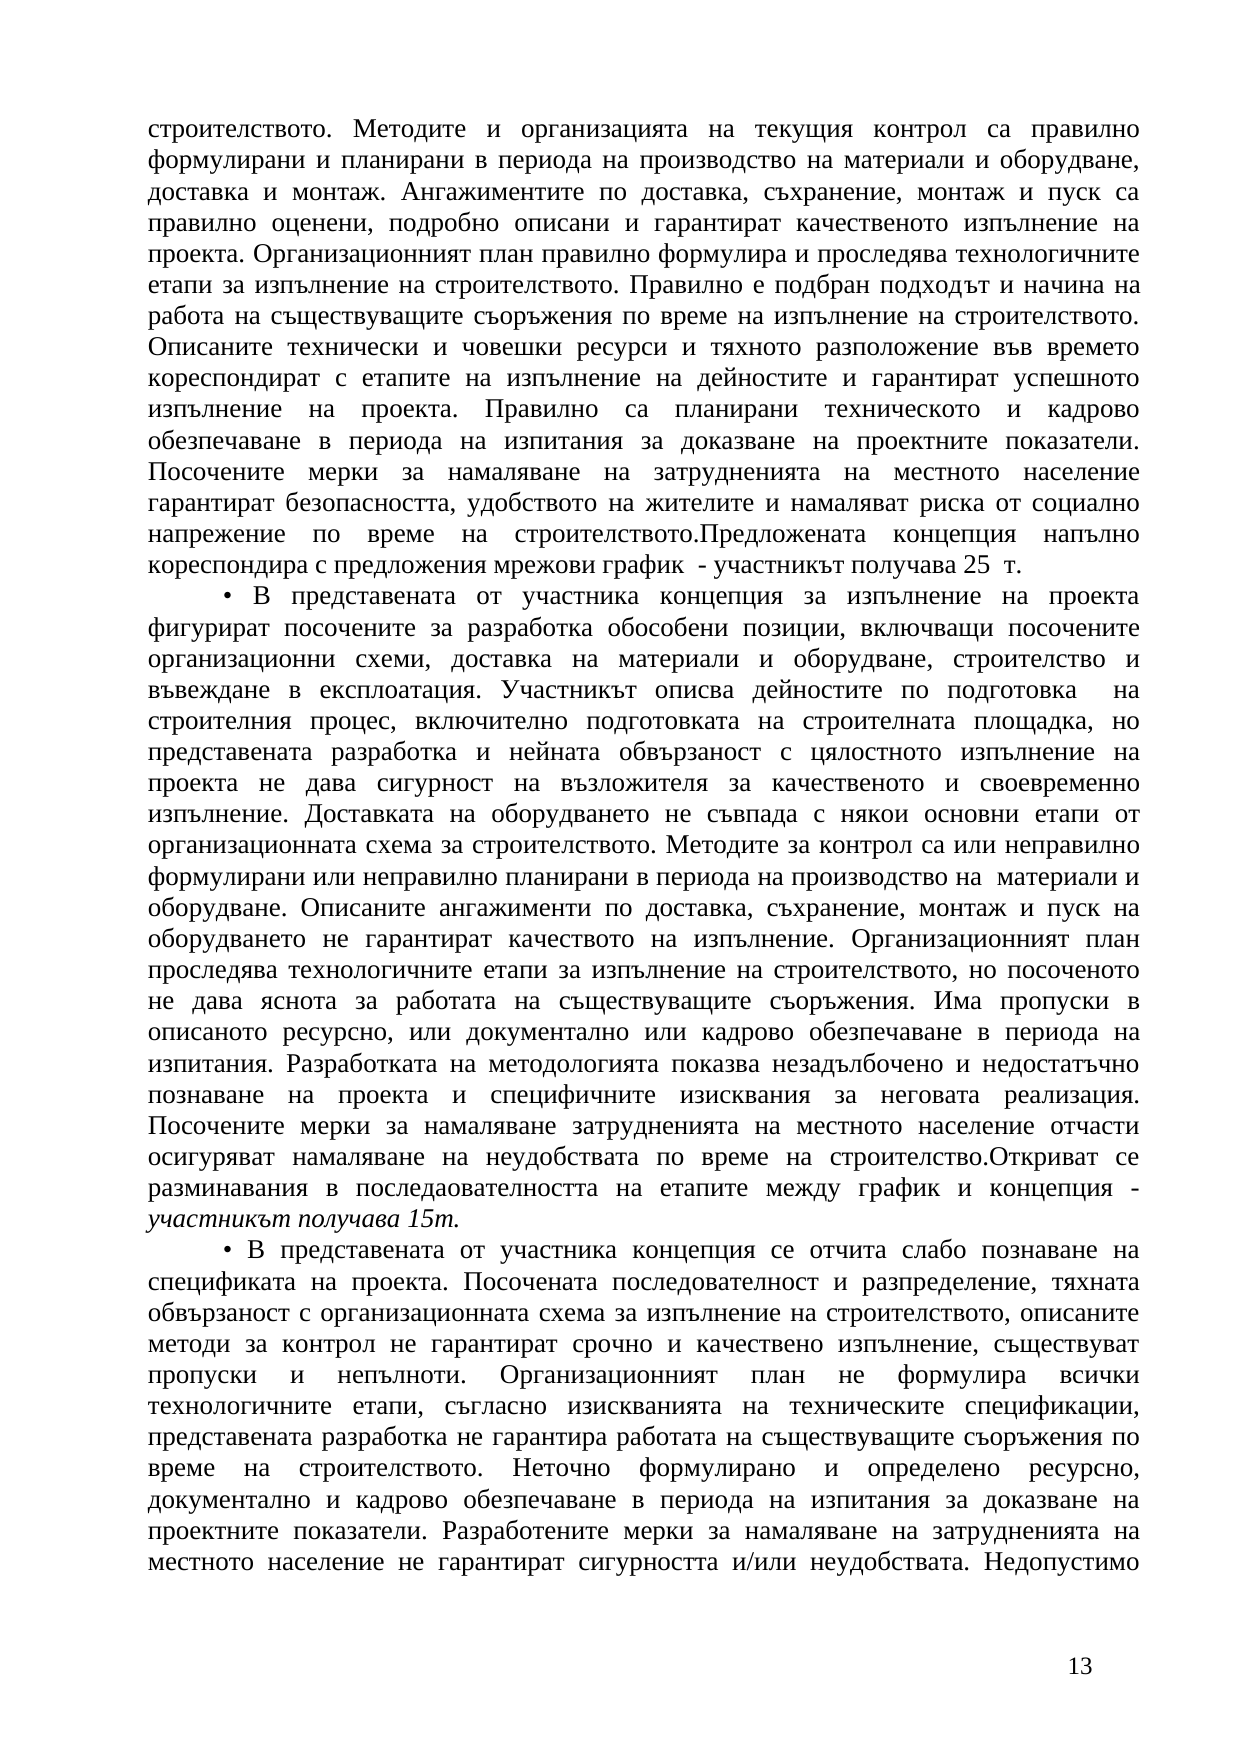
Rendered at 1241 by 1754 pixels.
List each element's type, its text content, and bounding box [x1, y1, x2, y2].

text • В представената от участника концепция за изпълнение на проекта фигурират посочените за разработка обособени позиции, включващи посочените организационни схеми, доставка на материали и оборудване, строителство и въвеждане в експлоатация. Участникът описва дейностите по подготовка на строителния процес, включително подготовката на строителната площадка, но представената разработка и нейната обвързаност с цялостното изпълнение на проекта не дава сигурност на възложителя за качественото и своевременно изпълнение. Доставката на оборудването не съвпада с някои основни етапи от организационната схема за строителството. Методите за контрол са или неправилно формулирани или неправилно планирани в периода на производство на материали и оборудване. Описаните ангажименти по доставка, съхранение, монтаж и пуск на оборудването не гарантират качеството на изпълнение. Организационният план проследява технологичните етапи за изпълнение на строителството, но посоченото не дава яснота за работата на съществуващите съоръжения. Има пропуски в описаното ресурсно, или документално или кадрово обезпечаване в периода на изпитания. Разработката на методологията показва незадълбочено и недостатъчно познаване на проекта и специфичните изисквания за неговата реализация. Посочените мерки за намаляване затрудненията на местното население отчасти осигуряват намаляване на неудобствата по време на строителство.Откриват се разминавания в последаователността на етапите между график и концепция - участникът получава 15т. [148, 579, 1141, 1233]
text • В представената от участника концепция се отчита слабо познаване на спецификата на проекта. Посочената последователност и разпределение, тяхната обвързаност с организационната схема за изпълнение на строителството, описаните методи за контрол не гарантират срочно и качествено изпълнение, съществуват пропуски и непълноти. Организационният план не формулира всички технологичните етапи, съгласно изискванията на техническите спецификации, представената разработка не гарантира работата на съществуващите съоръжения по време на строителството. Неточно формулирано и определено ресурсно, документално и кадрово обезпечаване в периода на изпитания за доказване на проектните показатели. Разработените мерки за намаляване на затрудненията на местното население не гарантират сигурността и/или неудобствата. Недопустимо [148, 1233, 1141, 1576]
text строителството. Методите и организацията на текущия контрол са правилно формулирани и планирани в периода на производство на материали и оборудване, доставка и монтаж. Ангажиментите по доставка, съхранение, монтаж и пуск са правилно оценени, подробно описани и гарантират качественото изпълнение на проекта. Организационният план правилно формулира и проследява технологичните етапи за изпълнение на строителството. Правилно е подбран подходът и начина на работа на съществуващите съоръжения по време на изпълнение на строителството. Описаните технически и човешки ресурси и тяхното разположение във времето кореспондират с етапите на изпълнение на дейностите и гарантират успешното изпълнение на проекта. Правилно са планирани техническото и кадрово обезпечаване в периода на изпитания за доказване на проектните показатели. Посочените мерки за намаляване на затрудненията на местното население гарантират безопасността, удобството на жителите и намаляват риска от социално напрежение по време на строителството.Предложената концепция напълно кореспондира с предложения мрежови график - участникът получава 25 т. [148, 112, 1141, 579]
